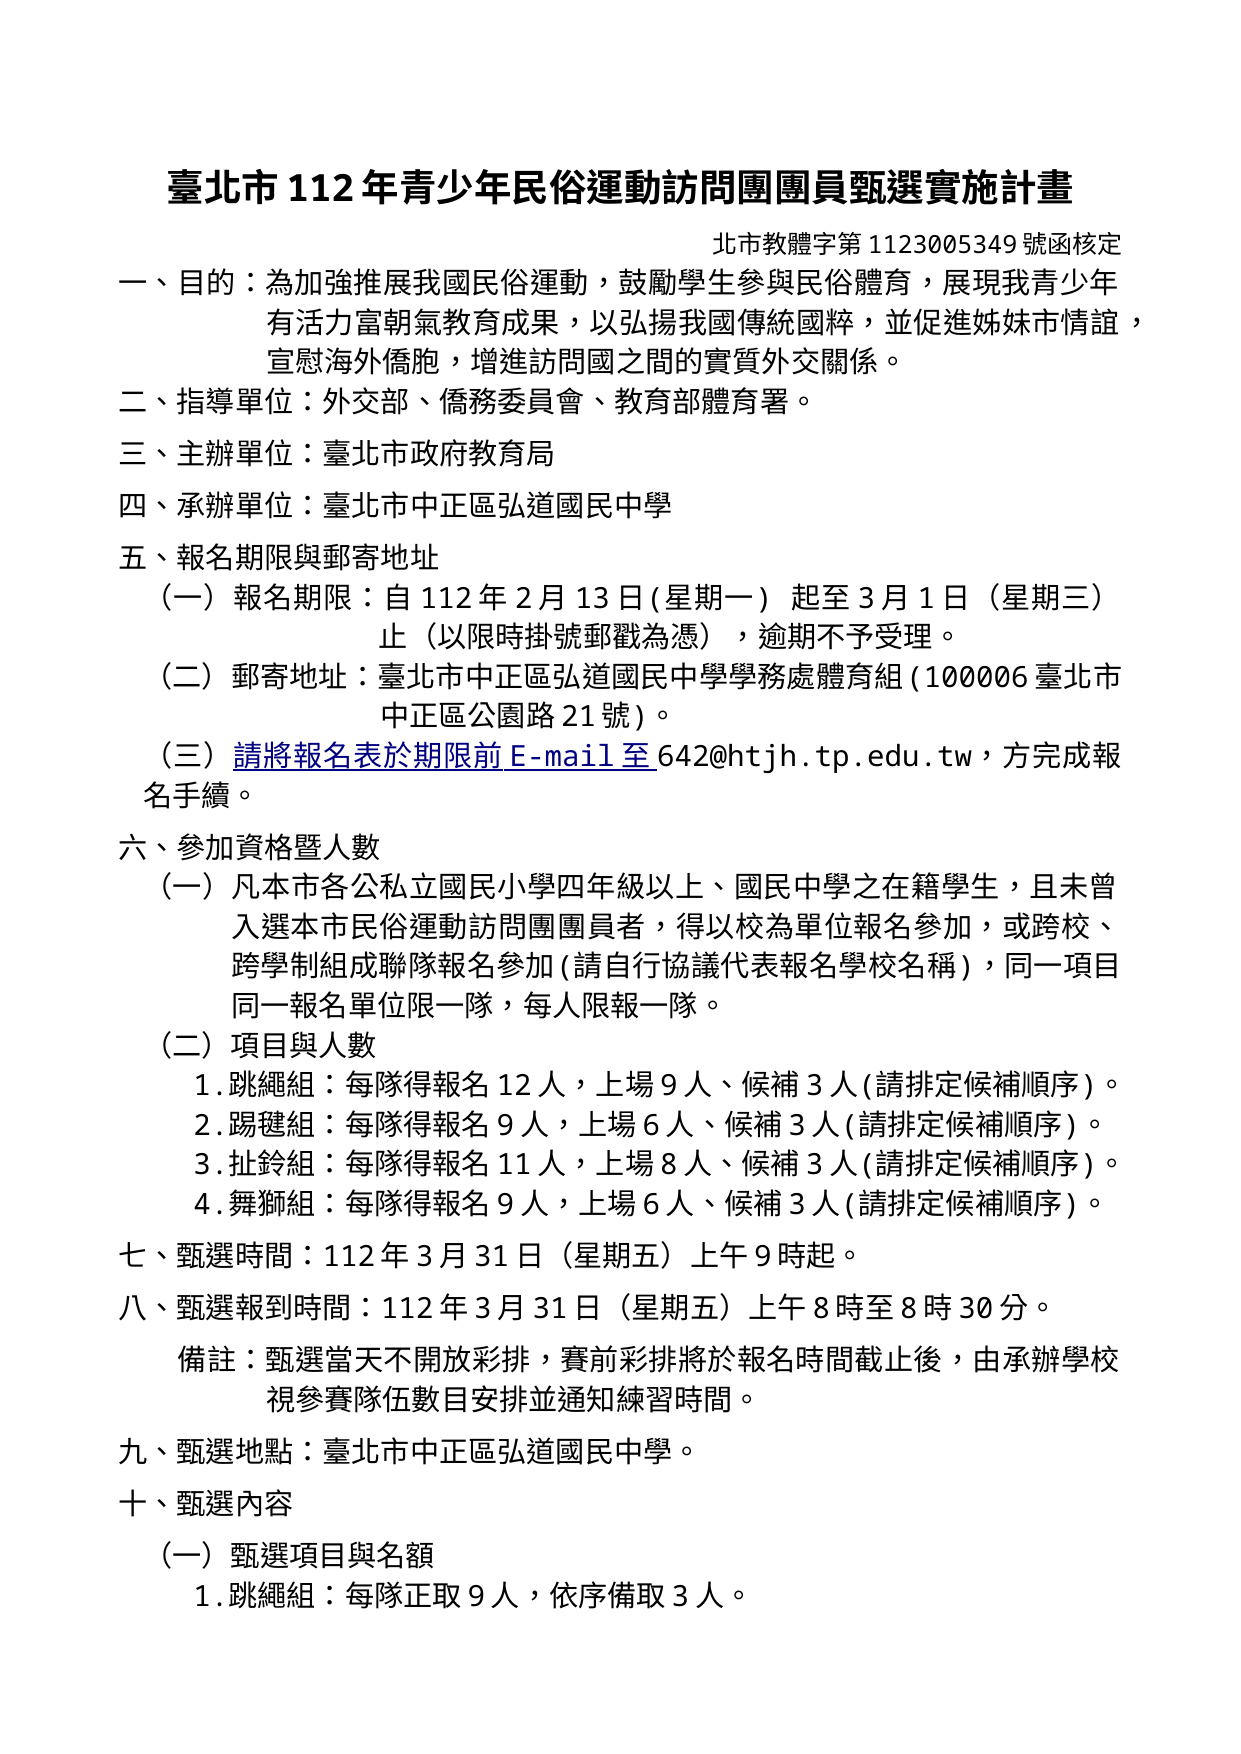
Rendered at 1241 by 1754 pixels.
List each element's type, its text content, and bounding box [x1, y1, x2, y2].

text 四、承辦單位：臺北市中正區弘道國民中學 [118, 485, 1122, 524]
text （一）凡本市各公私立國民小學四年級以上、國民中學之在籍學生，且未曾入選本市民俗運動訪問團團員者，得以校為單位報名參加，或跨校、跨學制組成聯隊報名參加(請自行協議代表報名學校名稱)，同一項目同一報名單位限一隊，每人限報一隊。 [143, 866, 1122, 1024]
text 三、主辦單位：臺北市政府教育局 [118, 433, 1122, 472]
text 3.扯鈴組：每隊得報名11人，上場8人、候補3人(請排定候補順序)。 [193, 1143, 1122, 1183]
text 備註：甄選當天不開放彩排，賽前彩排將於報名時間截止後，由承辦學校視參賽隊伍數目安排並通知練習時間。 [177, 1339, 1122, 1418]
text （二）郵寄地址：臺北市中正區弘道國民中學學務處體育組(100006臺北市中正區公園路21號)。 [143, 656, 1122, 735]
text 六、參加資格暨人數 [118, 826, 1122, 866]
text 1.跳繩組：每隊正取9人，依序備取3人。 [193, 1574, 1122, 1614]
text 2.踢毽組：每隊得報名9人，上場6人、候補3人(請排定候補順序)。 [193, 1103, 1122, 1143]
text （一）甄選項目與名額 [143, 1535, 1122, 1574]
text 一、目的：為加強推展我國民俗運動，鼓勵學生參與民俗體育，展現我青少年有活力富朝氣教育成果，以弘揚我國傳統國粹，並促進姊妹市情誼，宣慰海外僑胞，增進訪問國之間的實質外交關係。 [118, 262, 1122, 381]
text 九、甄選地點：臺北市中正區弘道國民中學。 [118, 1431, 1122, 1470]
text 臺北市112年青少年民俗運動訪問團團員甄選實施計畫 [118, 118, 1122, 222]
text 五、報名期限與郵寄地址 [118, 537, 1122, 576]
text 八、甄選報到時間：112年3月31日（星期五）上午8時至8時30分。 [118, 1287, 1122, 1326]
text 二、指導單位：外交部、僑務委員會、教育部體育署。 [118, 381, 1122, 420]
text 4.舞獅組：每隊得報名9人，上場6人、候補3人(請排定候補順序)。 [193, 1183, 1122, 1222]
text 1.跳繩組：每隊得報名12人，上場9人、候補3人(請排定候補順序)。 [193, 1064, 1122, 1103]
text 七、甄選時間：112年3月31日（星期五）上午9時起。 [118, 1235, 1122, 1274]
text （三）請將報名表於期限前E-mail至642@htjh.tp.edu.tw，方完成報名手續。 [143, 735, 1122, 814]
text 北市教體字第1123005349號函核定 [118, 222, 1122, 262]
text （一）報名期限：自112年2月13日(星期一) 起至3月1日（星期三）止（以限時掛號郵戳為憑），逾期不予受理。 [143, 576, 1122, 656]
text （二）項目與人數 [143, 1024, 1122, 1064]
text 十、甄選內容 [118, 1483, 1122, 1522]
